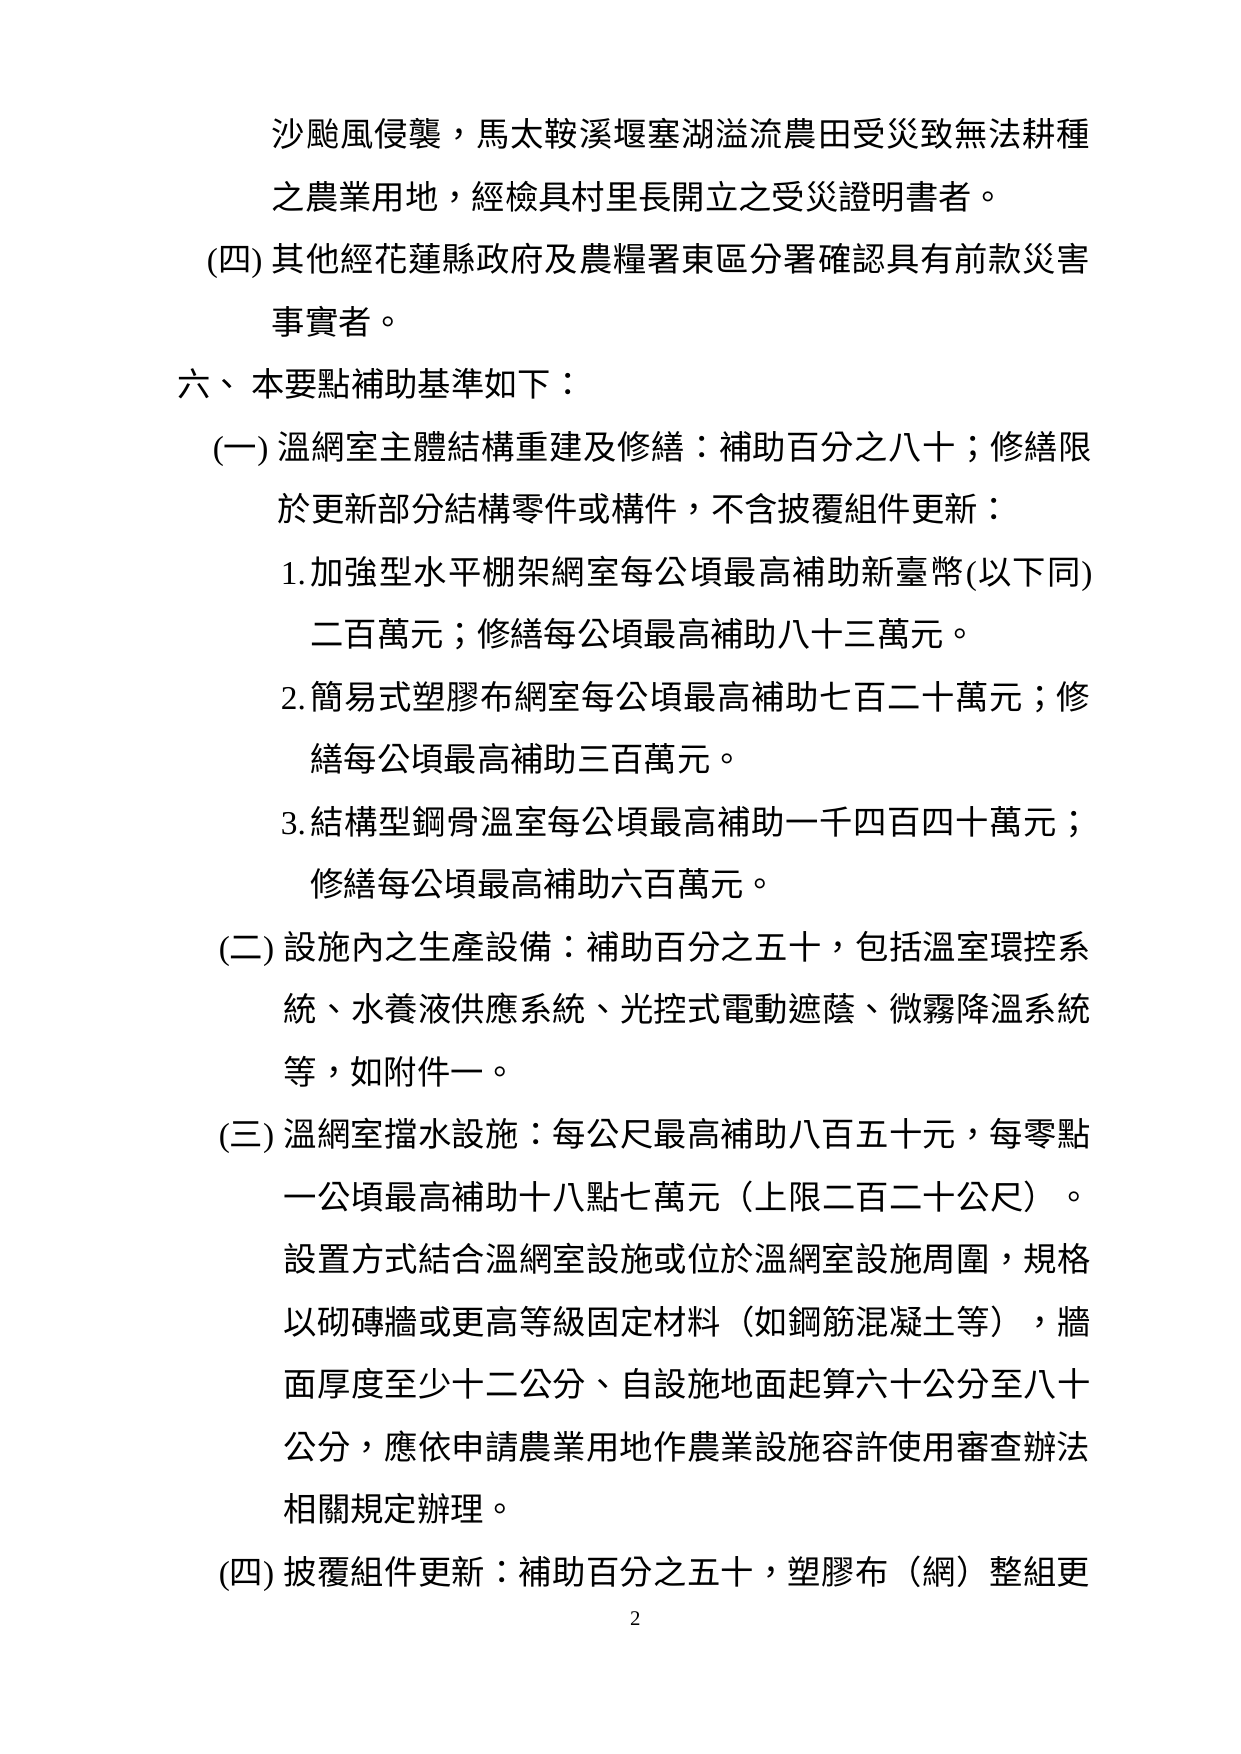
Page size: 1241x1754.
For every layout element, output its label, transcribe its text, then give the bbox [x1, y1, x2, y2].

list 本要點補助基準如下： [177, 341, 1092, 403]
list 其他經花蓮縣政府及農糧署東區分署確認具有前款災害事實者。 [207, 216, 1092, 341]
list 簡易式塑膠布網室每公頃最高補助七百二十萬元；修繕每公頃最高補助三百萬元。 [281, 653, 1092, 778]
list 披覆組件更新：補助百分之五十，塑膠布（網）整組更 [218, 1528, 1092, 1591]
list 設施內之生產設備：補助百分之五十，包括溫室環控系統、水養液供應系統、光控式電動遮蔭、微霧降溫系統等，如附件一。 [218, 903, 1092, 1091]
list 溫網室主體結構重建及修繕：補助百分之八十；修繕限於更新部分結構零件或構件，不含披覆組件更新： [213, 403, 1092, 528]
list 溫網室擋水設施：每公尺最高補助八百五十元，每零點一公頃最高補助十八點七萬元（上限二百二十公尺）。設置方式結合溫網室設施或位於溫網室設施周圍，規格以砌磚牆或更高等級固定材料（如鋼筋混凝土等），牆面厚度至少十二公分、自設施地面起算六十公分至八十公分，應依申請農業用地作農業設施容許使用審查辦法相關規定辦理。 [218, 1091, 1092, 1528]
list 加強型水平棚架網室每公頃最高補助新臺幣(以下同)二百萬元；修繕每公頃最高補助八十三萬元。 [281, 528, 1092, 653]
list 結構型鋼骨溫室每公頃最高補助一千四百四十萬元；修繕每公頃最高補助六百萬元。 [281, 778, 1092, 903]
list 沙颱風侵襲，馬太鞍溪堰塞湖溢流農田受災致無法耕種之農業用地，經檢具村里長開立之受災證明書者。 [207, 91, 1092, 216]
